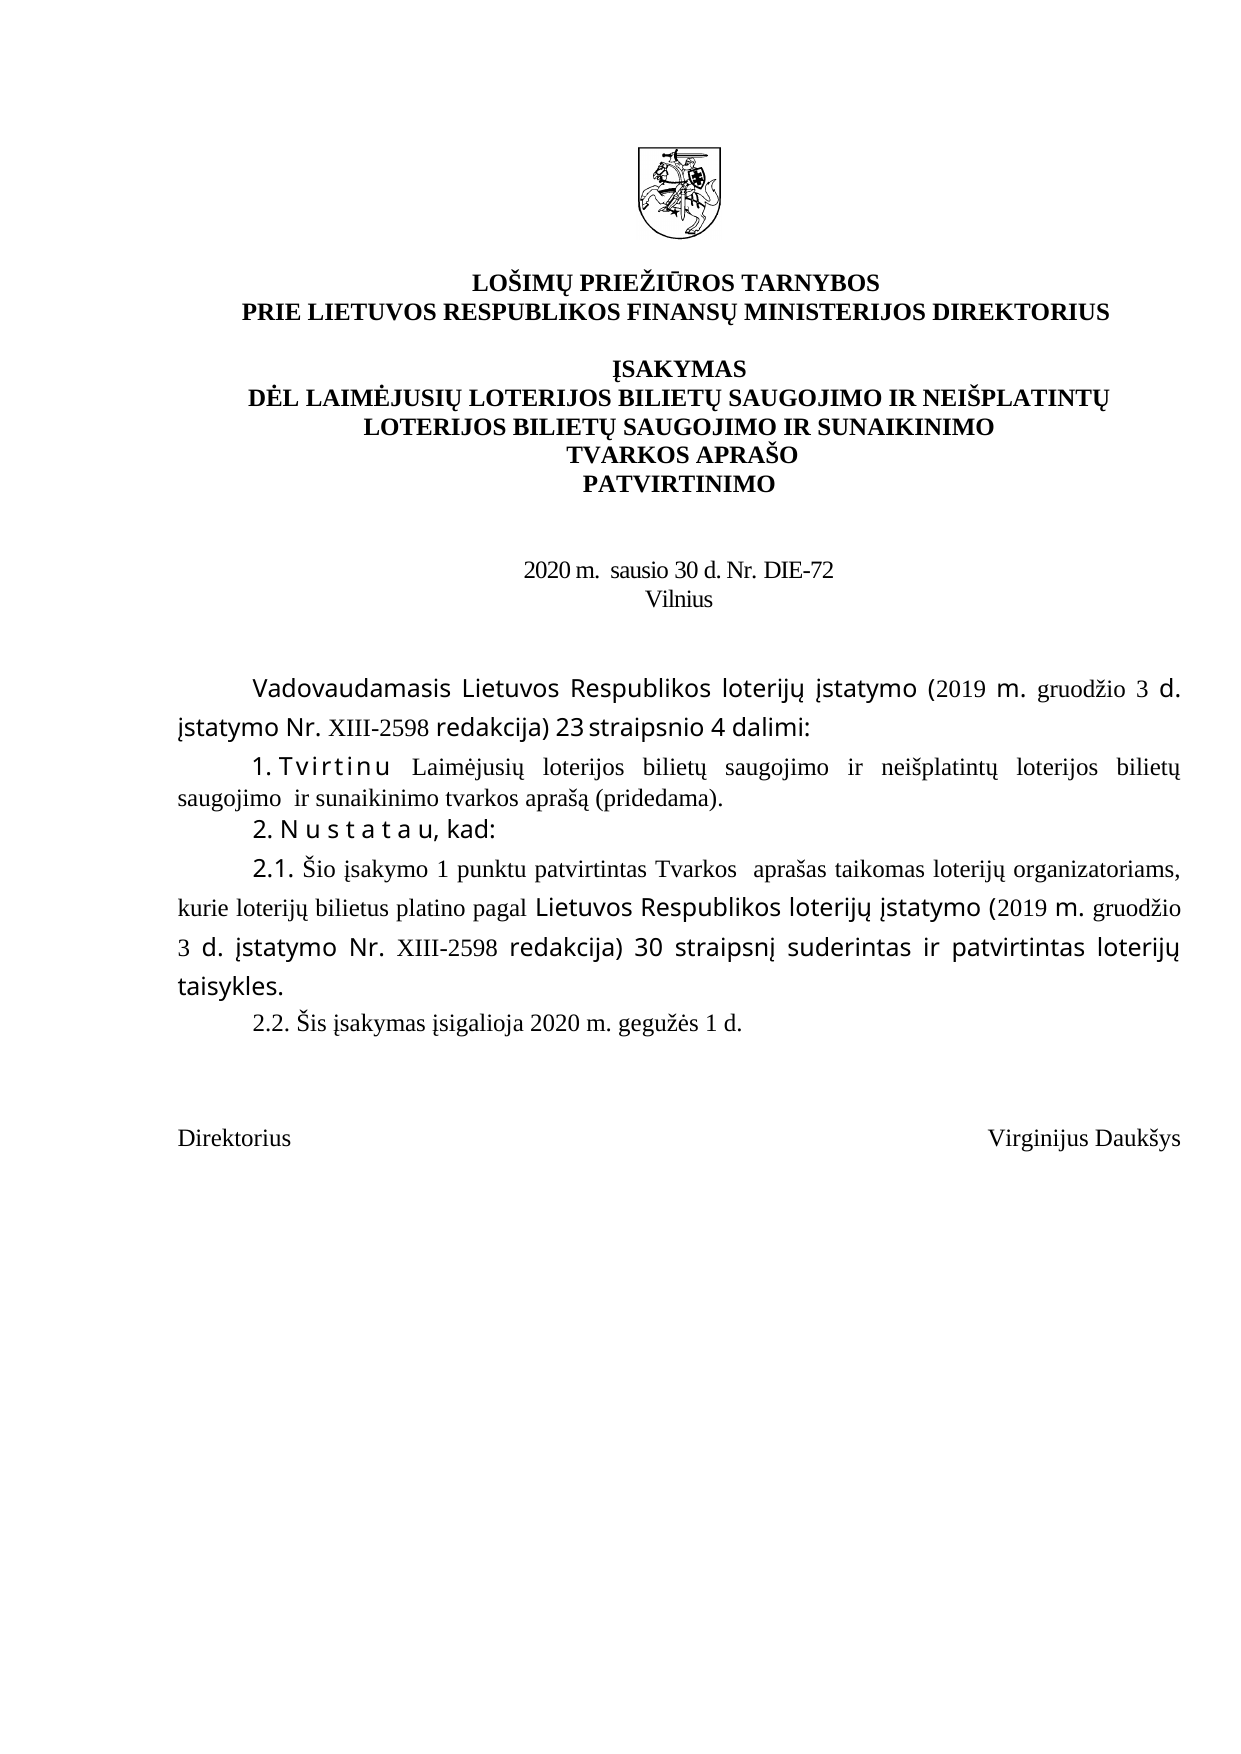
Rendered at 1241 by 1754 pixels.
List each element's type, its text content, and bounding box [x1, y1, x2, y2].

text PATVIRTINIMO [177, 469, 1181, 498]
text DĖL LAIMĖJUSIŲ LOTERIJOS BILIETŲ SAUGOJIMO IR NEIŠPLATINTŲ LOTERIJOS BILIETŲ SAUGOJIMO IR SUNAIKINIMO [177, 383, 1181, 441]
text 1. Tvirtinu Laimėjusių loterijos bilietų saugojimo ir neišplatintų loterijos bilietų saugojimo ir sunaikinimo tvarkos aprašą (pridedama). [177, 749, 1181, 812]
text 2. N u s t a t a u, kad: [177, 812, 1181, 846]
text LOŠIMŲ PRIEŽIŪROS TARNYBOS [177, 268, 1181, 297]
text Vilnius [177, 584, 1181, 613]
text Direktorius Virginijus Daukšys [177, 1123, 1181, 1151]
text ĮSAKYMAS [177, 354, 1181, 383]
text PRIE LIETUVOS RESPUBLIKOS FINANSŲ MINISTERIJOS DIREKTORIUS [177, 297, 1181, 326]
text TVARKOS APRAŠO [177, 441, 1181, 469]
text 2.1. Šio įsakymo 1 punktu patvirtintas Tvarkos aprašas taikomas loterijų organizatoriams, kurie loterijų bilietus platino pagal Lietuvos Respublikos loterijų įstatymo (2019 m. gruodžio 3 d. įstatymo Nr. XIII-2598 redakcija) 30 straipsnį suderintas ir patvirtintas loterijų taisykles. [177, 851, 1181, 1002]
text 2.2. Šis įsakymas įsigalioja 2020 m. gegužės 1 d. [177, 1008, 1181, 1036]
text 2020 m. sausio 30 d. Nr. DIE-72 [177, 556, 1181, 584]
text Vadovaudamasis Lietuvos Respublikos loterijų įstatymo (2019 m. gruodžio 3 d. įstatymo Nr. XIII-2598 redakcija) 23 straipsnio 4 dalimi: [177, 671, 1181, 744]
